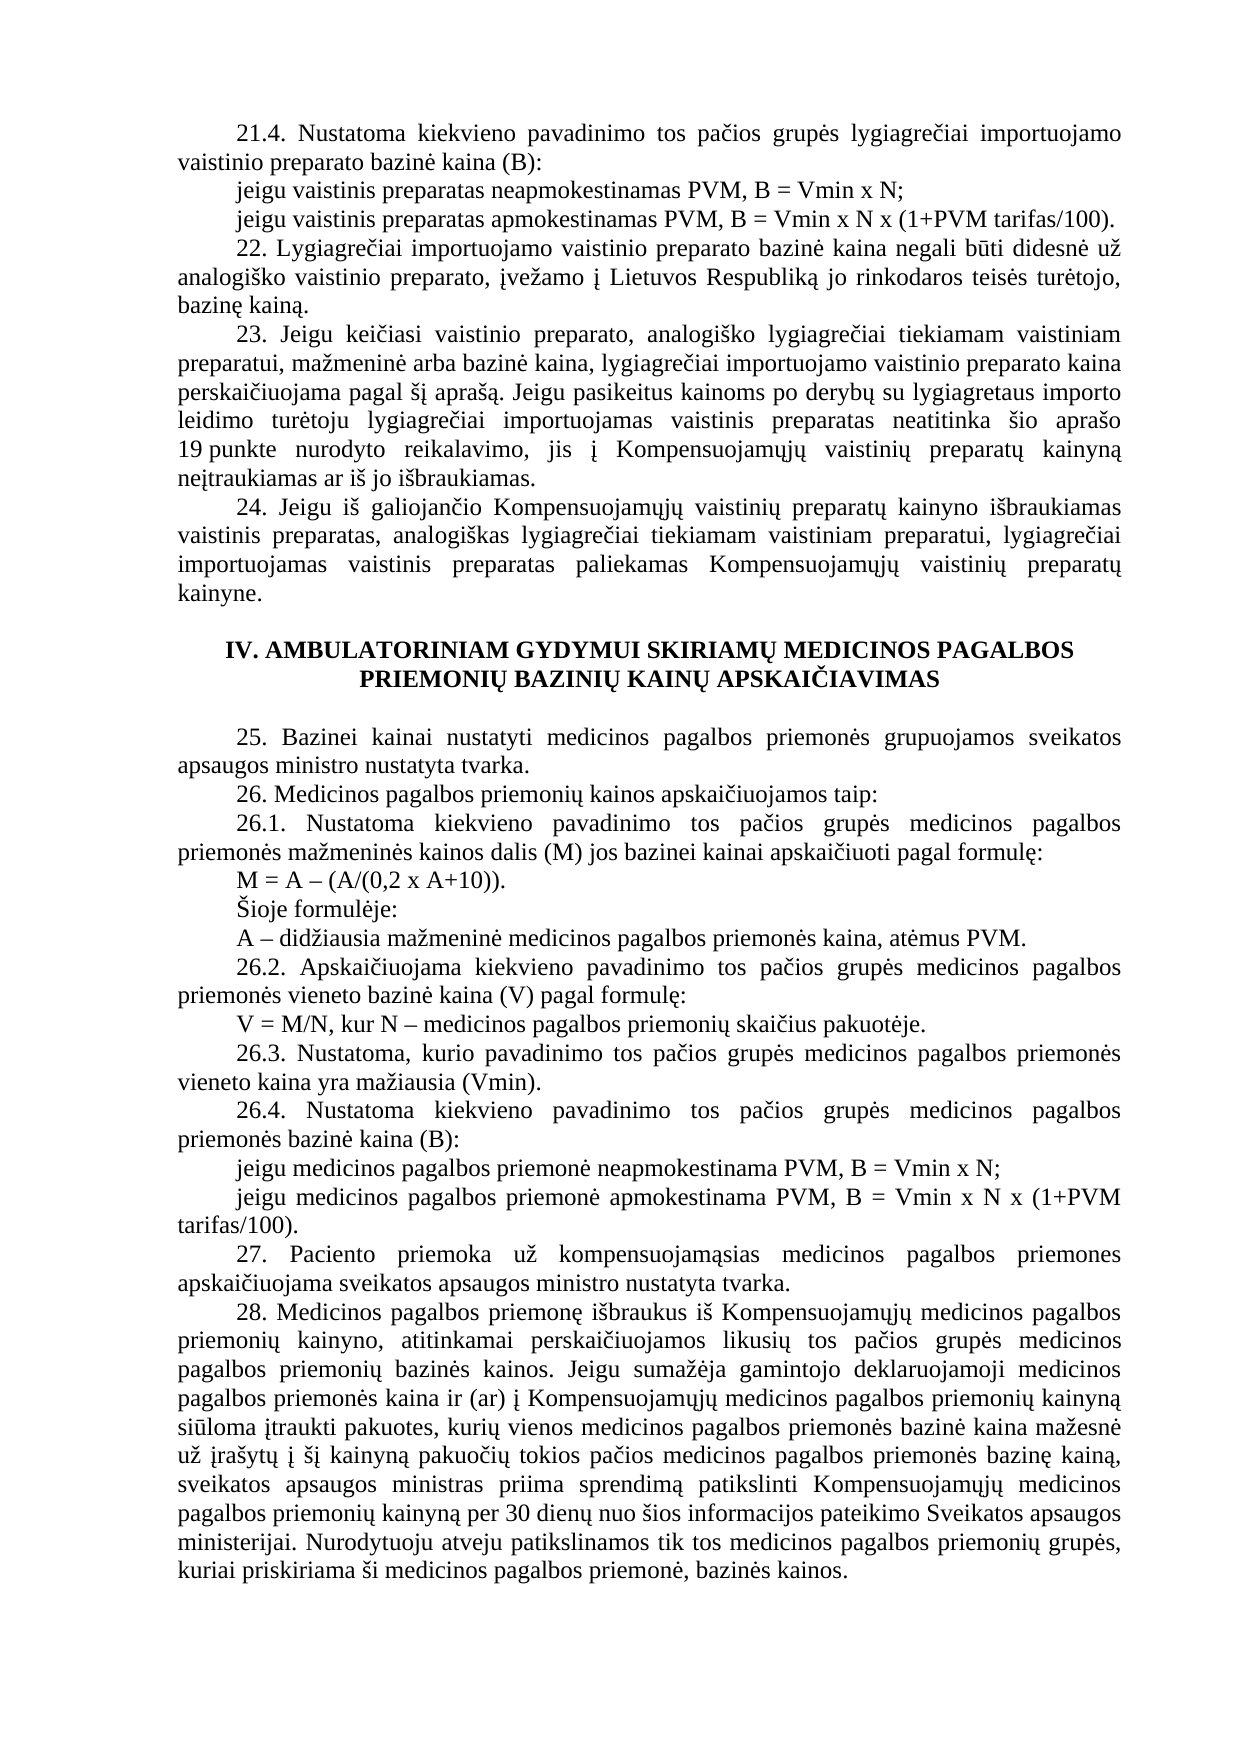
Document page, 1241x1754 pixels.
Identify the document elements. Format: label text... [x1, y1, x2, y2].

text jeigu medicinos pagalbos priemonė apmokestinama PVM, B = Vmin x N x (1+PVM tarifas/100). [177, 1182, 1122, 1239]
text 22. Lygiagrečiai importuojamo vaistinio preparato bazinė kaina negali būti didesnė už analogiško vaistinio preparato, įvežamo į Lietuvos Respubliką jo rinkodaros teisės turėtojo, bazinę kainą. [177, 233, 1122, 319]
text jeigu vaistinis preparatas neapmokestinamas PVM, B = Vmin x N; [177, 176, 1122, 204]
text 26.4. Nustatoma kiekvieno pavadinimo tos pačios grupės medicinos pagalbos priemonės bazinė kaina (B): [177, 1096, 1122, 1153]
text 26. Medicinos pagalbos priemonių kainos apskaičiuojamos taip: [177, 779, 1122, 808]
text 26.3. Nustatoma, kurio pavadinimo tos pačios grupės medicinos pagalbos priemonės vieneto kaina yra mažiausia (Vmin). [177, 1038, 1122, 1096]
text A – didžiausia mažmeninė medicinos pagalbos priemonės kaina, atėmus PVM. [177, 923, 1122, 952]
text 24. Jeigu iš galiojančio Kompensuojamųjų vaistinių preparatų kainyno išbraukiamas vaistinis preparatas, analogiškas lygiagrečiai tiekiamam vaistiniam preparatui, lygiagrečiai importuojamas vaistinis preparatas paliekamas Kompensuojamųjų vaistinių preparatų kainyne. [177, 492, 1122, 607]
text IV. AMBULATORINIAM GYDYMUI SKIRIAMŲ MEDICINOS PAGALBOS PRIEMONIŲ BAZINIŲ KAINŲ APSKAIČIAVIMAS [177, 636, 1122, 693]
text V = M/N, kur N – medicinos pagalbos priemonių skaičius pakuotėje. [177, 1009, 1122, 1038]
text 25. Bazinei kainai nustatyti medicinos pagalbos priemonės grupuojamos sveikatos apsaugos ministro nustatyta tvarka. [177, 722, 1122, 779]
text 21.4. Nustatoma kiekvieno pavadinimo tos pačios grupės lygiagrečiai importuojamo vaistinio preparato bazinė kaina (B): [177, 118, 1122, 176]
text 26.1. Nustatoma kiekvieno pavadinimo tos pačios grupės medicinos pagalbos priemonės mažmeninės kainos dalis (M) jos bazinei kainai apskaičiuoti pagal formulę: [177, 808, 1122, 866]
text jeigu medicinos pagalbos priemonė neapmokestinama PVM, B = Vmin x N; [177, 1153, 1122, 1182]
text 28. Medicinos pagalbos priemonę išbraukus iš Kompensuojamųjų medicinos pagalbos priemonių kainyno, atitinkamai perskaičiuojamos likusių tos pačios grupės medicinos pagalbos priemonių bazinės kainos. Jeigu sumažėja gamintojo deklaruojamoji medicinos pagalbos priemonės kaina ir (ar) į Kompensuojamųjų medicinos pagalbos priemonių kainyną siūloma įtraukti pakuotes, kurių vienos medicinos pagalbos priemonės bazinė kaina mažesnė už įrašytų į šį kainyną pakuočių tokios pačios medicinos pagalbos priemonės bazinę kainą, sveikatos apsaugos ministras priima sprendimą patikslinti Kompensuojamųjų medicinos pagalbos priemonių kainyną per 30 dienų nuo šios informacijos pateikimo Sveikatos apsaugos ministerijai. Nurodytuoju atveju patikslinamos tik tos medicinos pagalbos priemonių grupės, kuriai priskiriama ši medicinos pagalbos priemonė, bazinės kainos. [177, 1297, 1122, 1584]
text Šioje formulėje: [177, 894, 1122, 923]
text 27. Paciento priemoka už kompensuojamąsias medicinos pagalbos priemones apskaičiuojama sveikatos apsaugos ministro nustatyta tvarka. [177, 1239, 1122, 1297]
text 26.2. Apskaičiuojama kiekvieno pavadinimo tos pačios grupės medicinos pagalbos priemonės vieneto bazinė kaina (V) pagal formulę: [177, 952, 1122, 1009]
text M = A – (A/(0,2 x A+10)). [177, 866, 1122, 894]
text jeigu vaistinis preparatas apmokestinamas PVM, B = Vmin x N x (1+PVM tarifas/100). [177, 204, 1122, 233]
text 23. Jeigu keičiasi vaistinio preparato, analogiško lygiagrečiai tiekiamam vaistiniam preparatui, mažmeninė arba bazinė kaina, lygiagrečiai importuojamo vaistinio preparato kaina perskaičiuojama pagal šį aprašą. Jeigu pasikeitus kainoms po derybų su lygiagretaus importo leidimo turėtoju lygiagrečiai importuojamas vaistinis preparatas neatitinka šio aprašo 19 punkte nurodyto reikalavimo, jis į Kompensuojamųjų vaistinių preparatų kainyną neįtraukiamas ar iš jo išbraukiamas. [177, 319, 1122, 492]
